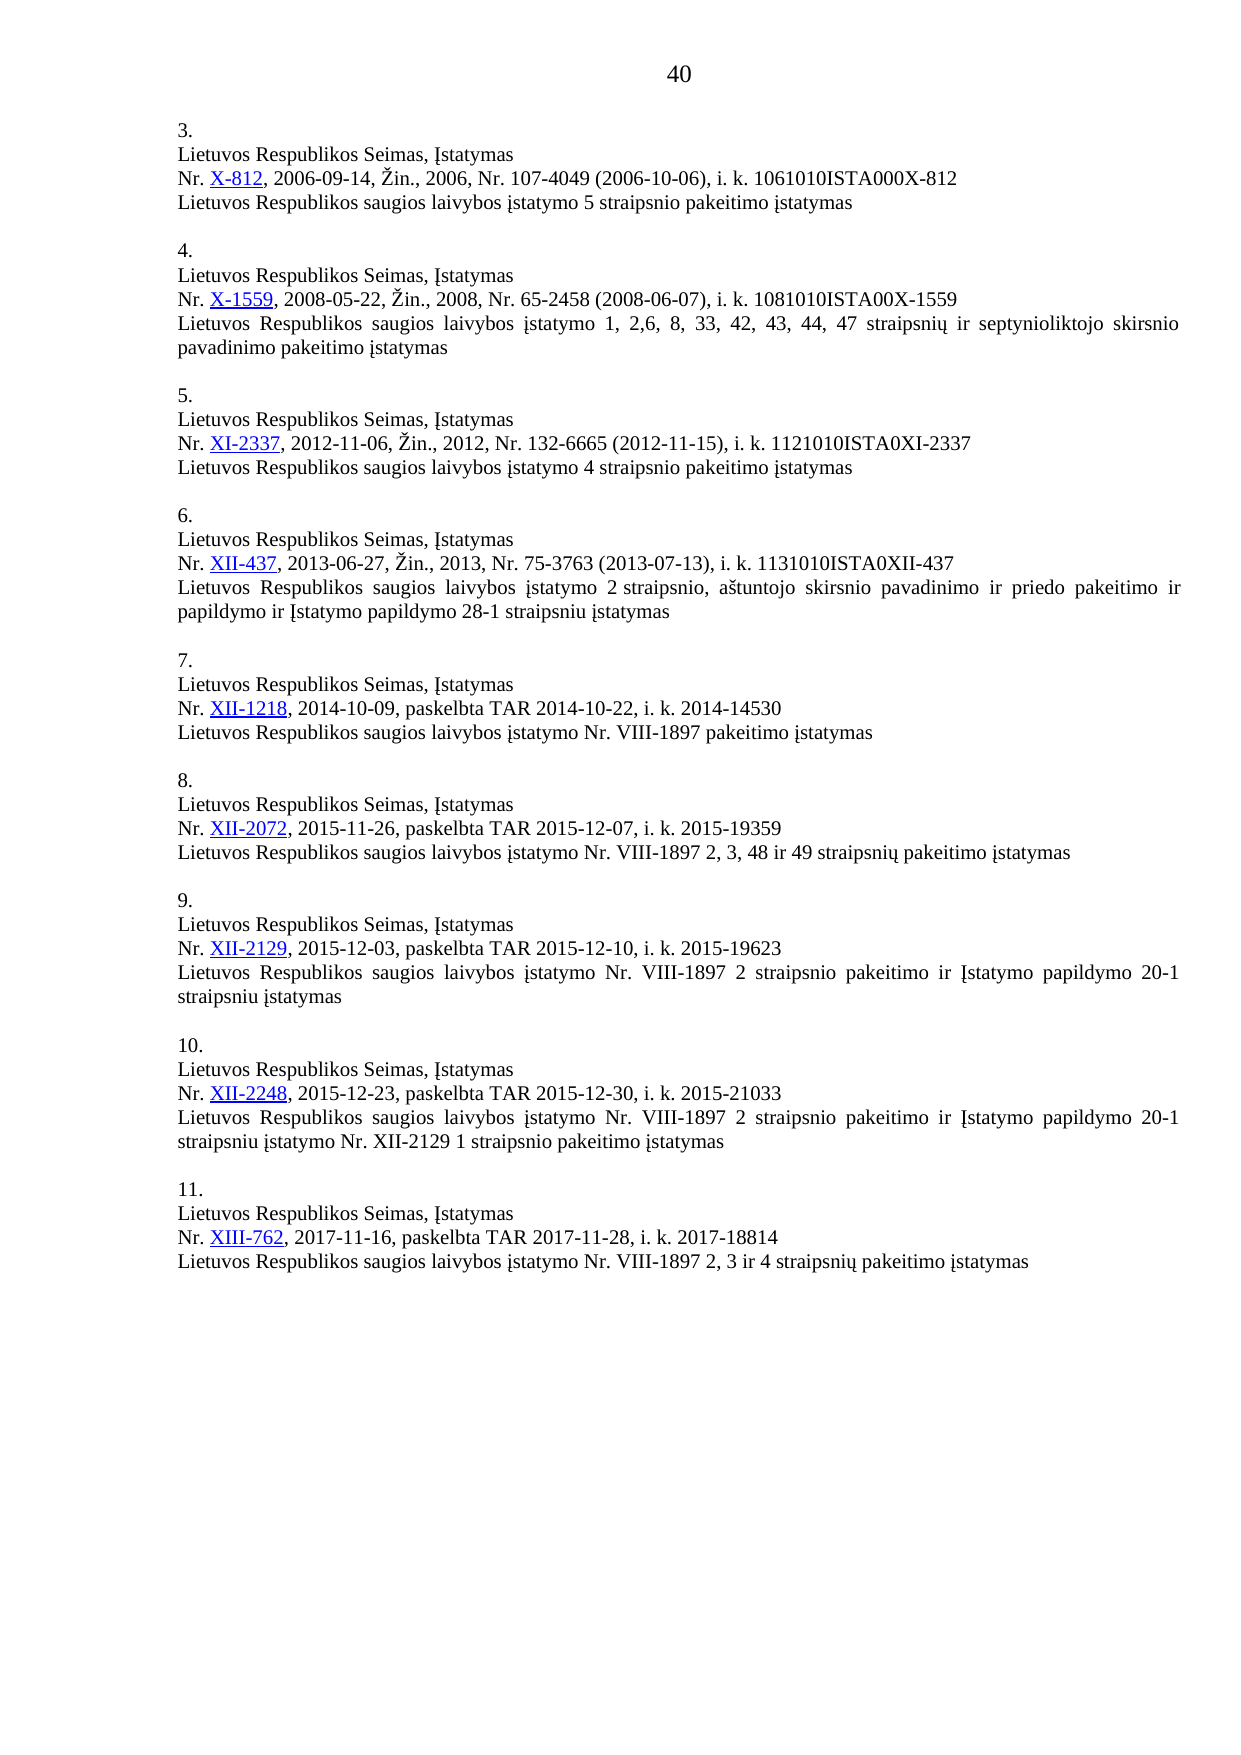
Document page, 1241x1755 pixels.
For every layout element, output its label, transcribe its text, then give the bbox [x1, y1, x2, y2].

text Lietuvos Respublikos saugios laivybos įstatymo Nr. VIII-1897 pakeitimo įstatymas [177, 720, 1181, 744]
text Lietuvos Respublikos Seimas, Įstatymas [177, 792, 1181, 816]
text 8. [177, 768, 1181, 792]
text Nr. X-1559, 2008-05-22, Žin., 2008, Nr. 65-2458 (2008-06-07), i. k. 1081010ISTA00X-1559 [177, 287, 1181, 311]
text Nr. XI-2337, 2012-11-06, Žin., 2012, Nr. 132-6665 (2012-11-15), i. k. 1121010ISTA0XI-2337 [177, 431, 1181, 455]
text Nr. XII-2129, 2015-12-03, paskelbta TAR 2015-12-10, i. k. 2015-19623 [177, 936, 1181, 960]
text Lietuvos Respublikos Seimas, Įstatymas [177, 1057, 1181, 1081]
text Lietuvos Respublikos Seimas, Įstatymas [177, 912, 1181, 936]
text 3. [177, 118, 1181, 142]
text 11. [177, 1177, 1181, 1201]
text 7. [177, 647, 1181, 672]
text Nr. XII-2248, 2015-12-23, paskelbta TAR 2015-12-30, i. k. 2015-21033 [177, 1081, 1181, 1105]
text Nr. XII-437, 2013-06-27, Žin., 2013, Nr. 75-3763 (2013-07-13), i. k. 1131010ISTA0XII-437 [177, 551, 1181, 575]
text Lietuvos Respublikos saugios laivybos įstatymo 1, 2,6, 8, 33, 42, 43, 44, 47 straipsnių ir septynioliktojo skirsnio pavadinimo pakeitimo įstatymas [177, 311, 1181, 359]
text Nr. XII-1218, 2014-10-09, paskelbta TAR 2014-10-22, i. k. 2014-14530 [177, 696, 1181, 720]
text Nr. XII-2072, 2015-11-26, paskelbta TAR 2015-12-07, i. k. 2015-19359 [177, 816, 1181, 840]
text Lietuvos Respublikos Seimas, Įstatymas [177, 527, 1181, 551]
text Lietuvos Respublikos saugios laivybos įstatymo 4 straipsnio pakeitimo įstatymas [177, 455, 1181, 479]
text Lietuvos Respublikos Seimas, Įstatymas [177, 1201, 1181, 1225]
text 6. [177, 503, 1181, 527]
text 9. [177, 888, 1181, 912]
text 5. [177, 383, 1181, 407]
text Lietuvos Respublikos saugios laivybos įstatymo Nr. VIII-1897 2, 3 ir 4 straipsnių pakeitimo įstatymas [177, 1249, 1181, 1273]
text Nr. XIII-762, 2017-11-16, paskelbta TAR 2017-11-28, i. k. 2017-18814 [177, 1225, 1181, 1249]
text Nr. X-812, 2006-09-14, Žin., 2006, Nr. 107-4049 (2006-10-06), i. k. 1061010ISTA000X-812 [177, 166, 1181, 190]
text Lietuvos Respublikos Seimas, Įstatymas [177, 142, 1181, 166]
text Lietuvos Respublikos saugios laivybos įstatymo 2 straipsnio, aštuntojo skirsnio pavadinimo ir priedo pakeitimo ir papildymo ir Įstatymo papildymo 28-1 straipsniu įstatymas [177, 575, 1181, 623]
text Lietuvos Respublikos Seimas, Įstatymas [177, 407, 1181, 431]
text Lietuvos Respublikos saugios laivybos įstatymo Nr. VIII-1897 2 straipsnio pakeitimo ir Įstatymo papildymo 20-1 straipsniu įstatymas [177, 960, 1181, 1008]
text Lietuvos Respublikos saugios laivybos įstatymo Nr. VIII-1897 2 straipsnio pakeitimo ir Įstatymo papildymo 20-1 straipsniu įstatymo Nr. XII-2129 1 straipsnio pakeitimo įstatymas [177, 1105, 1181, 1153]
text 4. [177, 238, 1181, 262]
text Lietuvos Respublikos saugios laivybos įstatymo 5 straipsnio pakeitimo įstatymas [177, 190, 1181, 214]
text Lietuvos Respublikos Seimas, Įstatymas [177, 672, 1181, 696]
text Lietuvos Respublikos Seimas, Įstatymas [177, 262, 1181, 287]
text Lietuvos Respublikos saugios laivybos įstatymo Nr. VIII-1897 2, 3, 48 ir 49 straipsnių pakeitimo įstatymas [177, 840, 1181, 864]
text 10. [177, 1032, 1181, 1057]
